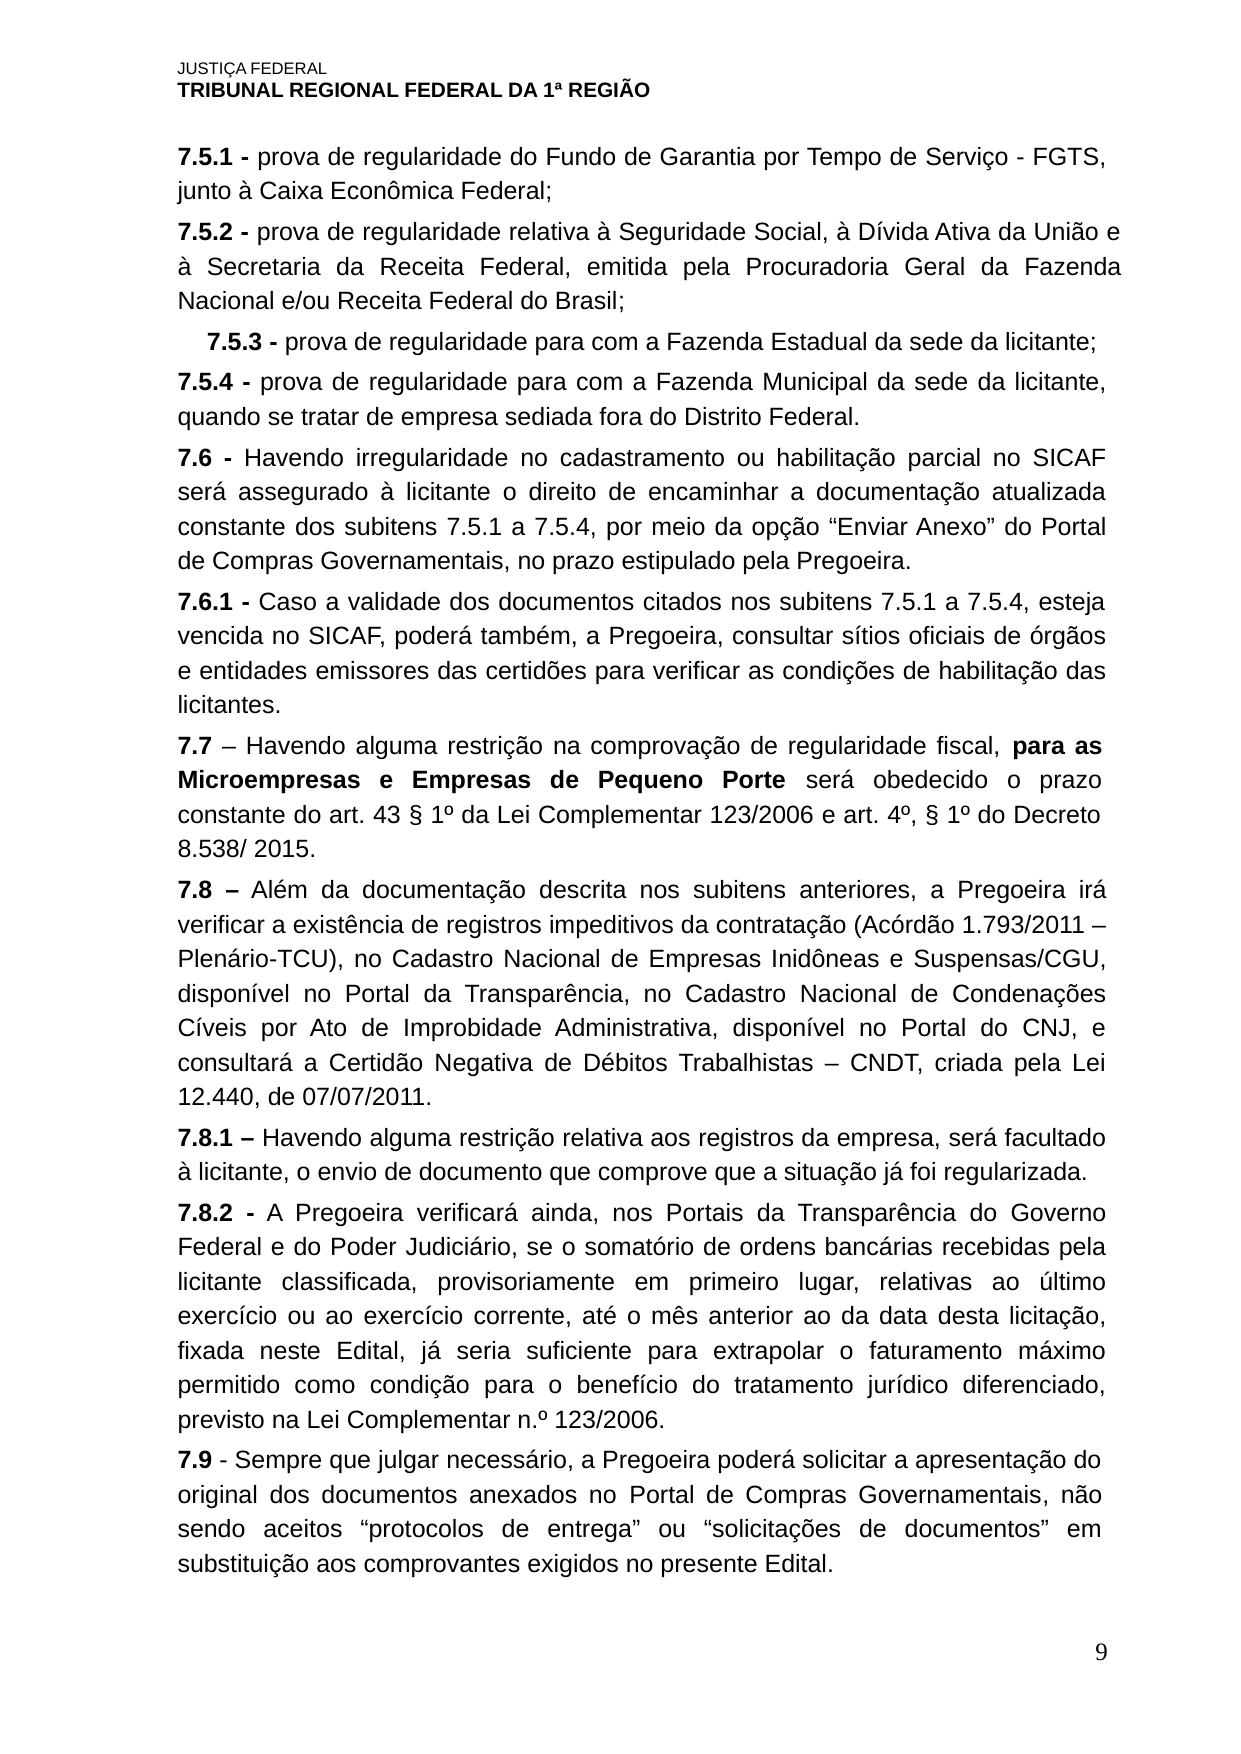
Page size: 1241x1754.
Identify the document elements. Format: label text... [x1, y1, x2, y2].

list 7.5.1 - prova de regularidade do Fundo de Garantia por Tempo de Serviço - FGTS, junto à Caixa Econômica Federal; [177, 142, 1108, 205]
text 7.8.2 - A Pregoeira verificará ainda, nos Portais da Transparência do Governo Federal e do Poder Judiciário, se o somatório de ordens bancárias recebidas pela licitante classificada, provisoriamente em primeiro lugar, relativas ao último exercício ou ao exercício corrente, até o mês anterior ao da data desta licitação, fixada neste Edital, já seria suficiente para extrapolar o faturamento máximo permitido como condição para o benefício do tratamento jurídico diferenciado, previsto na Lei Complementar n.º 123/2006. [177, 1198, 1108, 1433]
text 7.5.3 - prova de regularidade para com a Fazenda Estadual da sede da licitante; [207, 327, 1108, 355]
list 7.5.4 - prova de regularidade para com a Fazenda Municipal da sede da licitante, quando se tratar de empresa sediada fora do Distrito Federal. [177, 367, 1108, 431]
text 7.7 – Havendo alguma restrição na comprovação de regularidade fiscal, para as Microempresas e Empresas de Pequeno Porte será obedecido o prazo constante do art. 43 § 1º da Lei Complementar 123/2006 e art. 4º, § 1º do Decreto 8.538/ 2015. [177, 731, 1102, 863]
text 7.8.1 – Havendo alguma restrição relativa aos registros da empresa, será facultado à licitante, o envio de documento que comprove que a situação já foi regularizada. [177, 1123, 1108, 1186]
text 7.9 - Sempre que julgar necessário, a Pregoeira poderá solicitar a apresentação do original dos documentos anexados no Portal de Compras Governamentais, não sendo aceitos “protocolos de entrega” ou “solicitações de documentos” em substituição aos comprovantes exigidos no presente Edital. [177, 1446, 1102, 1578]
text 7.6.1 - Caso a validade dos documentos citados nos subitens 7.5.1 a 7.5.4, esteja vencida no SICAF, poderá também, a Pregoeira, consultar sítios oficiais de órgãos e entidades emissores das certidões para verificar as condições de habilitação das licitantes. [177, 587, 1108, 719]
list 7.8 – Além da documentação descrita nos subitens anteriores, a Pregoeira irá verificar a existência de registros impeditivos da contratação (Acórdão 1.793/2011 – Plenário-TCU), no Cadastro Nacional de Empresas Inidôneas e Suspensas/CGU, disponível no Portal da Transparência, no Cadastro Nacional de Condenações Cíveis por Ato de Improbidade Administrativa, disponível no Portal do CNJ, e consultará a Certidão Negativa de Débitos Trabalhistas – CNDT, criada pela Lei 12.440, de 07/07/2011. [177, 875, 1108, 1111]
text 7.6 - Havendo irregularidade no cadastramento ou habilitação parcial no SICAF será assegurado à licitante o direito de encaminhar a documentação atualizada constante dos subitens 7.5.1 a 7.5.4, por meio da opção “Enviar Anexo” do Portal de Compras Governamentais, no prazo estipulado pela Pregoeira. [177, 443, 1108, 575]
text 7.5.2 - prova de regularidade relativa à Seguridade Social, à Dívida Ativa da União e à Secretaria da Receita Federal, emitida pela Procuradoria Geral da Fazenda Nacional e/ou Receita Federal do Brasil; [177, 217, 1122, 315]
